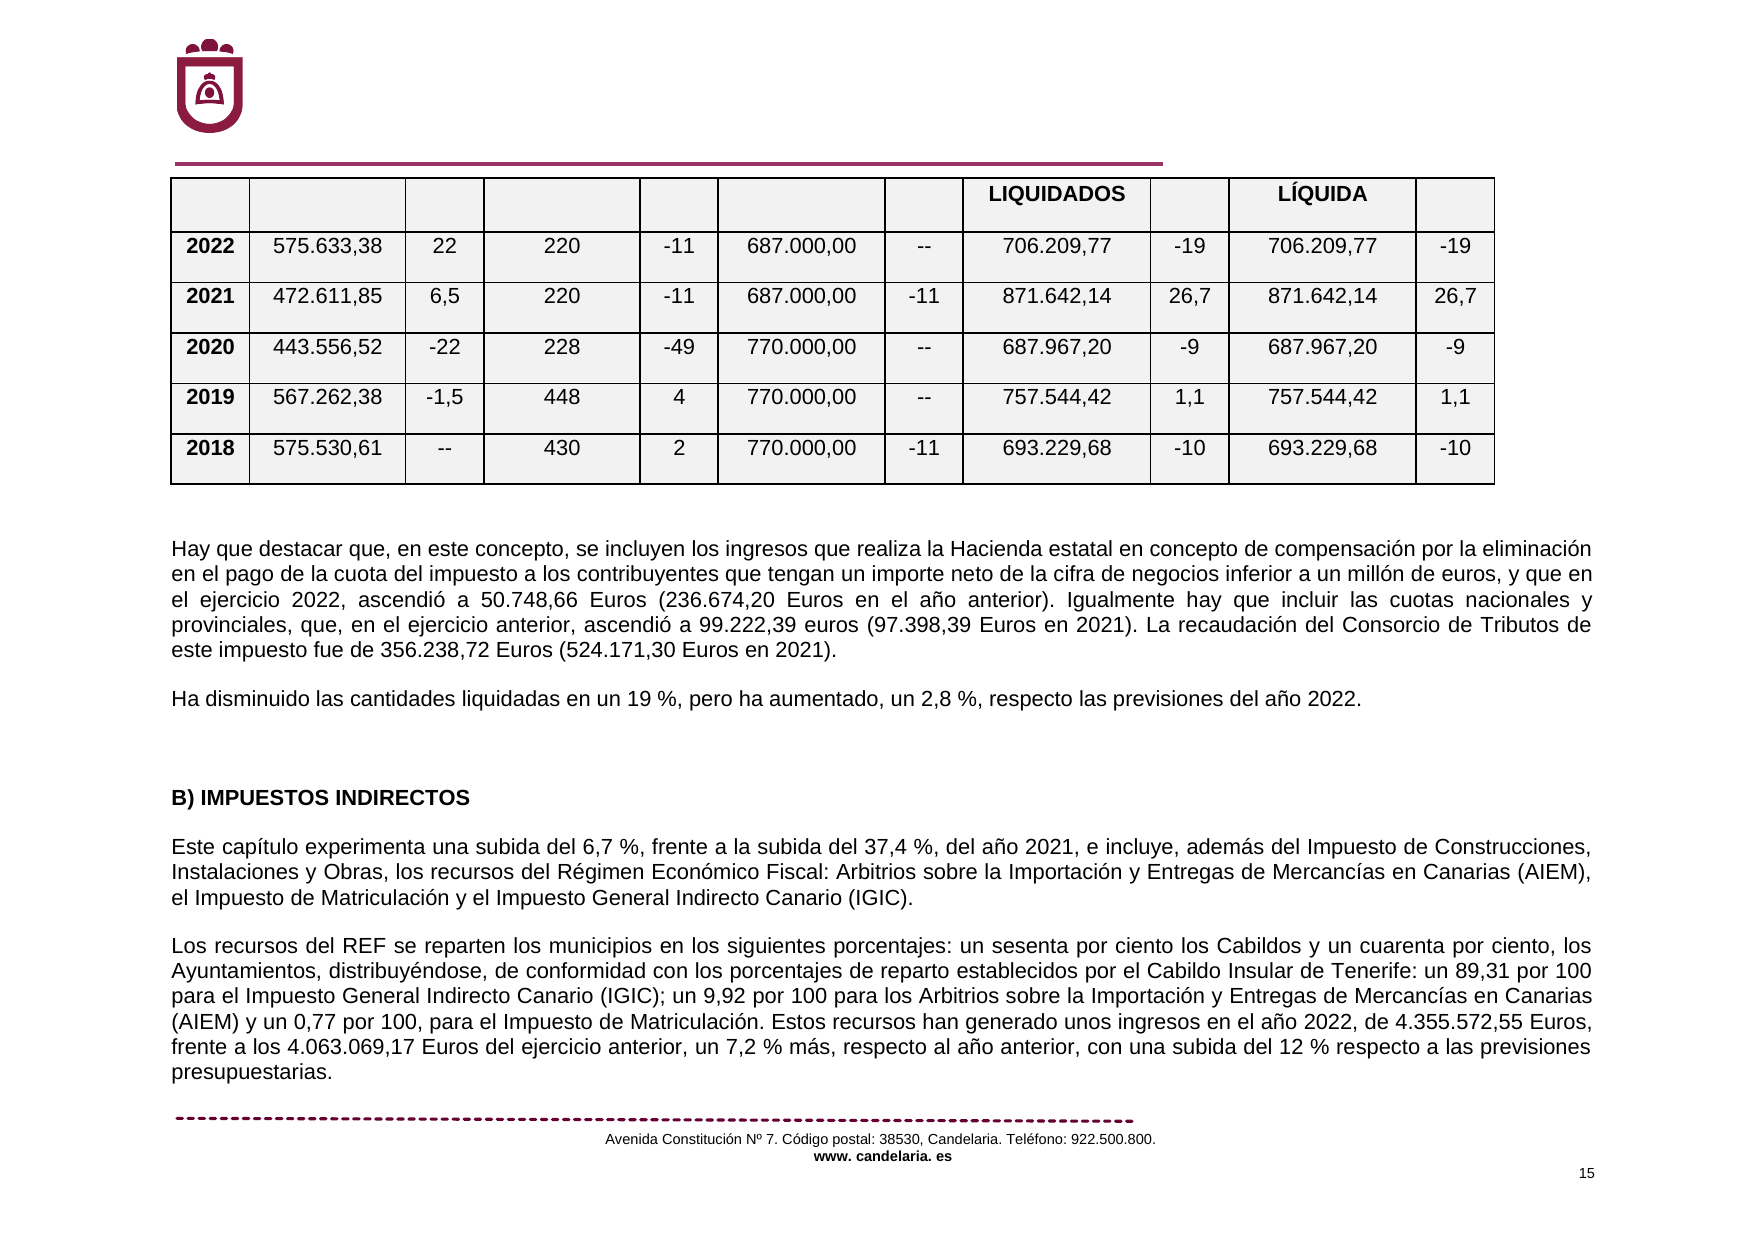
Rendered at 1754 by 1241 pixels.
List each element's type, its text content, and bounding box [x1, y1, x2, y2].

table_cell -22 [406, 334, 483, 382]
table_cell -10 [1417, 435, 1494, 483]
table_cell -- [886, 334, 962, 382]
table_cell 706.209,77 [1230, 233, 1415, 282]
table_cell 1,1 [1417, 384, 1494, 433]
table_cell -11 [641, 233, 717, 282]
table_cell 770.000,00 [719, 334, 884, 382]
table_cell 687.000,00 [719, 233, 884, 282]
table_cell 2022 [172, 233, 249, 282]
table_cell 757.544,42 [1230, 384, 1415, 433]
table_cell 472.611,85 [250, 283, 405, 332]
table_cell 1,1 [1151, 384, 1228, 433]
table_cell 687.967,20 [964, 334, 1150, 382]
table_cell 4 [641, 384, 717, 433]
table_header [485, 179, 639, 231]
table_header [641, 179, 717, 231]
table_cell -- [886, 233, 962, 282]
table_cell 2019 [172, 384, 249, 433]
table_header LÍQUIDA [1230, 179, 1415, 231]
table_header LIQUIDADOS [964, 179, 1150, 231]
table_cell 26,7 [1417, 283, 1494, 332]
table_cell -19 [1417, 233, 1494, 282]
table_cell -9 [1417, 334, 1494, 382]
table_cell 26,7 [1151, 283, 1228, 332]
table_cell -1,5 [406, 384, 483, 433]
table_cell 757.544,42 [964, 384, 1150, 433]
table_cell 687.967,20 [1230, 334, 1415, 382]
table_header [172, 179, 249, 231]
table_cell 2020 [172, 334, 249, 382]
table_cell 770.000,00 [719, 384, 884, 433]
table_cell -11 [886, 283, 962, 332]
table_cell 228 [485, 334, 639, 382]
table_cell 448 [485, 384, 639, 433]
table_header [886, 179, 962, 231]
table_cell 22 [406, 233, 483, 282]
table_cell 567.262,38 [250, 384, 405, 433]
text B) IMPUESTOS INDIRECTOS [171, 785, 1595, 811]
table_cell -19 [1151, 233, 1228, 282]
text Hay que destacar que, en este concepto, se incluyen los ingresos que realiza la Hacienda estatal en concepto de compensación por la eliminación en el pago de la cuota del impuesto a los contribuyentes que tengan un importe neto de la cifra de negocios inferior a un millón de euros, y que en el ejercicio 2022, ascendió a 50.748,66 Euros (236.674,20 Euros en el año anterior). Igualmente hay que incluir las cuotas nacionales y provinciales, que, en el ejercicio anterior, ascendió a 99.222,39 euros (97.398,39 Euros en 2021). La recaudación del Consorcio de Tributos de este impuesto fue de 356.238,72 Euros (524.171,30 Euros en 2021). [171, 536, 1595, 662]
table_header [719, 179, 884, 231]
table_cell 2018 [172, 435, 249, 483]
table_cell 871.642,14 [964, 283, 1150, 332]
table_cell -- [886, 384, 962, 433]
table_cell 770.000,00 [719, 435, 884, 483]
table_cell 575.530,61 [250, 435, 405, 483]
table_cell 6,5 [406, 283, 483, 332]
table_cell 220 [485, 233, 639, 282]
table_cell 693.229,68 [964, 435, 1150, 483]
table_cell -- [406, 435, 483, 483]
table_header [1417, 179, 1494, 231]
table_cell 2021 [172, 283, 249, 332]
table_cell 220 [485, 283, 639, 332]
table_cell -10 [1151, 435, 1228, 483]
table_cell 687.000,00 [719, 283, 884, 332]
table_cell 693.229,68 [1230, 435, 1415, 483]
table_cell 575.633,38 [250, 233, 405, 282]
table_cell 871.642,14 [1230, 283, 1415, 332]
text Los recursos del REF se reparten los municipios en los siguientes porcentajes: un sesenta por ciento los Cabildos y un cuarenta por ciento, los Ayuntamientos, distribuyéndose, de conformidad con los porcentajes de reparto establecidos por el Cabildo Insular de Tenerife: un 89,31 por 100 para el Impuesto General Indirecto Canario (IGIC); un 9,92 por 100 para los Arbitrios sobre la Importación y Entregas de Mercancías en Canarias (AIEM) y un 0,77 por 100, para el Impuesto de Matriculación. Estos recursos han generado unos ingresos en el año 2022, de 4.355.572,55 Euros, frente a los 4.063.069,17 Euros del ejercicio anterior, un 7,2 % más, respecto al año anterior, con una subida del 12 % respecto a las previsiones presupuestarias. [171, 933, 1595, 1084]
table_cell -11 [641, 283, 717, 332]
table_cell 2 [641, 435, 717, 483]
table_cell -49 [641, 334, 717, 382]
table_cell -11 [886, 435, 962, 483]
table_cell 430 [485, 435, 639, 483]
text Este capítulo experimenta una subida del 6,7 %, frente a la subida del 37,4 %, del año 2021, e incluye, además del Impuesto de Construcciones, Instalaciones y Obras, los recursos del Régimen Económico Fiscal: Arbitrios sobre la Importación y Entregas de Mercancías en Canarias (AIEM), el Impuesto de Matriculación y el Impuesto General Indirecto Canario (IGIC). [171, 834, 1595, 909]
table_header [250, 179, 405, 231]
table_cell -9 [1151, 334, 1228, 382]
text Ha disminuido las cantidades liquidadas en un 19 %, pero ha aumentado, un 2,8 %, respecto las previsiones del año 2022. [171, 686, 1595, 711]
table_cell 443.556,52 [250, 334, 405, 382]
table_header [406, 179, 483, 231]
table_header [1151, 179, 1228, 231]
table_cell 706.209,77 [964, 233, 1150, 282]
